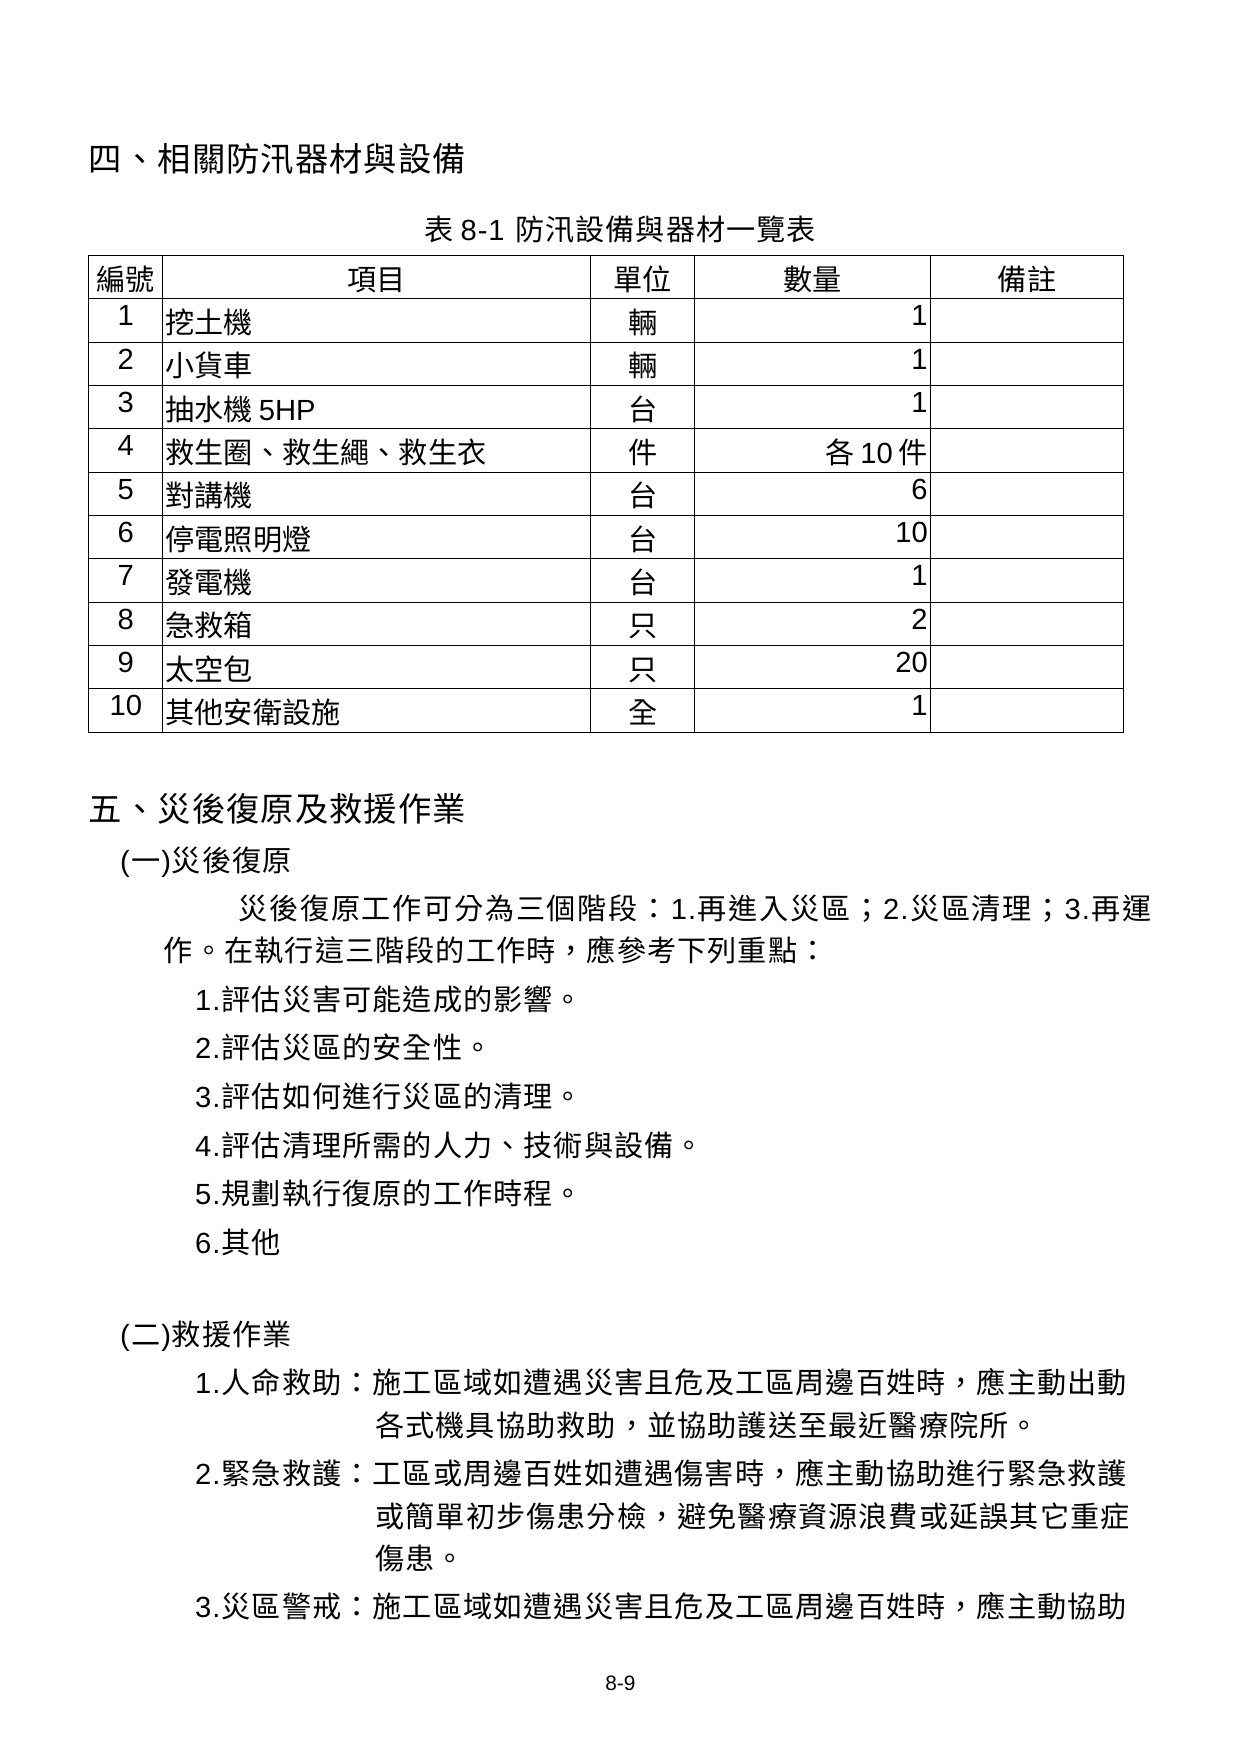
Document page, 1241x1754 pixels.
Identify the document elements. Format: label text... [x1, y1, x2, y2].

table_header 編號 [89, 256, 162, 298]
table_cell 1 [695, 689, 930, 732]
text 災後復原工作可分為三個階段：1.再進入災區；2.災區清理；3.再運作。在執行這三階段的工作時，應參考下列重點： [164, 886, 1152, 970]
table_cell 6 [695, 473, 930, 515]
table_cell 6 [89, 516, 162, 558]
table_cell 全 [591, 689, 694, 732]
table_cell 7 [89, 559, 162, 602]
table_cell 台 [591, 386, 694, 428]
table_cell 救生圈、救生繩、救生衣 [163, 429, 590, 472]
table_header 項目 [163, 256, 590, 298]
table_cell 20 [695, 646, 930, 688]
table_cell 件 [591, 429, 694, 472]
table_cell [931, 559, 1123, 602]
table_cell 1 [695, 299, 930, 342]
table_cell 5 [89, 473, 162, 515]
text 3.評估如何進行災區的清理。 [195, 1074, 1152, 1116]
table_cell 台 [591, 473, 694, 515]
table_cell 停電照明燈 [163, 516, 590, 558]
text 五、災後復原及救援作業 [89, 783, 1152, 831]
table_cell 10 [89, 689, 162, 732]
table_cell 1 [695, 559, 930, 602]
text 1.評估災害可能造成的影響。 [195, 977, 1152, 1019]
table_cell 小貨車 [163, 343, 590, 385]
table_cell 1 [89, 299, 162, 342]
table_cell [931, 429, 1123, 472]
table_cell 各10件 [695, 429, 930, 472]
text 表8-1 防汛設備與器材一覽表 [89, 206, 1152, 249]
table_cell [931, 473, 1123, 515]
table_cell 發電機 [163, 559, 590, 602]
table_cell 2 [89, 343, 162, 385]
table_header 備註 [931, 256, 1123, 298]
table_cell 台 [591, 559, 694, 602]
text 3.災區警戒：施工區域如遭遇災害且危及工區周邊百姓時，應主動協助 [195, 1584, 1152, 1626]
table_cell 抽水機5HP [163, 386, 590, 428]
table_cell 3 [89, 386, 162, 428]
table_cell 8 [89, 603, 162, 645]
text 6.其他 [195, 1219, 1152, 1262]
table_cell [931, 386, 1123, 428]
table_cell [931, 603, 1123, 645]
table_cell 太空包 [163, 646, 590, 688]
table_cell 9 [89, 646, 162, 688]
text 5.規劃執行復原的工作時程。 [195, 1171, 1152, 1213]
table_cell 4 [89, 429, 162, 472]
table_cell 其他安衛設施 [163, 689, 590, 732]
table_cell [931, 516, 1123, 558]
table_cell 急救箱 [163, 603, 590, 645]
text 1.人命救助：施工區域如遭遇災害且危及工區周邊百姓時，應主動出動各式機具協助救助，並協助護送至最近醫療院所。 [195, 1360, 1152, 1445]
text 4.評估清理所需的人力、技術與設備。 [195, 1122, 1152, 1164]
text 2.緊急救護：工區或周邊百姓如遭遇傷害時，應主動協助進行緊急救護或簡單初步傷患分檢，避免醫療資源浪費或延誤其它重症傷患。 [195, 1451, 1152, 1578]
table_cell 台 [591, 516, 694, 558]
table_header 單位 [591, 256, 694, 298]
table_cell 1 [695, 343, 930, 385]
table_cell [931, 299, 1123, 342]
table_cell [931, 646, 1123, 688]
table_cell 1 [695, 386, 930, 428]
table_cell 只 [591, 646, 694, 688]
table_cell 輛 [591, 299, 694, 342]
table_cell [931, 343, 1123, 385]
text 2.評估災區的安全性。 [195, 1025, 1152, 1067]
text (二)救援作業 [120, 1312, 1152, 1354]
table_cell 輛 [591, 343, 694, 385]
table_header 數量 [695, 256, 930, 298]
table_cell 挖土機 [163, 299, 590, 342]
table_cell 只 [591, 603, 694, 645]
table_cell [931, 689, 1123, 732]
table_cell 10 [695, 516, 930, 558]
text 四、相關防汛器材與設備 [89, 133, 1152, 181]
table_cell 對講機 [163, 473, 590, 515]
text (一)災後復原 [120, 837, 1152, 879]
table_cell 2 [695, 603, 930, 645]
